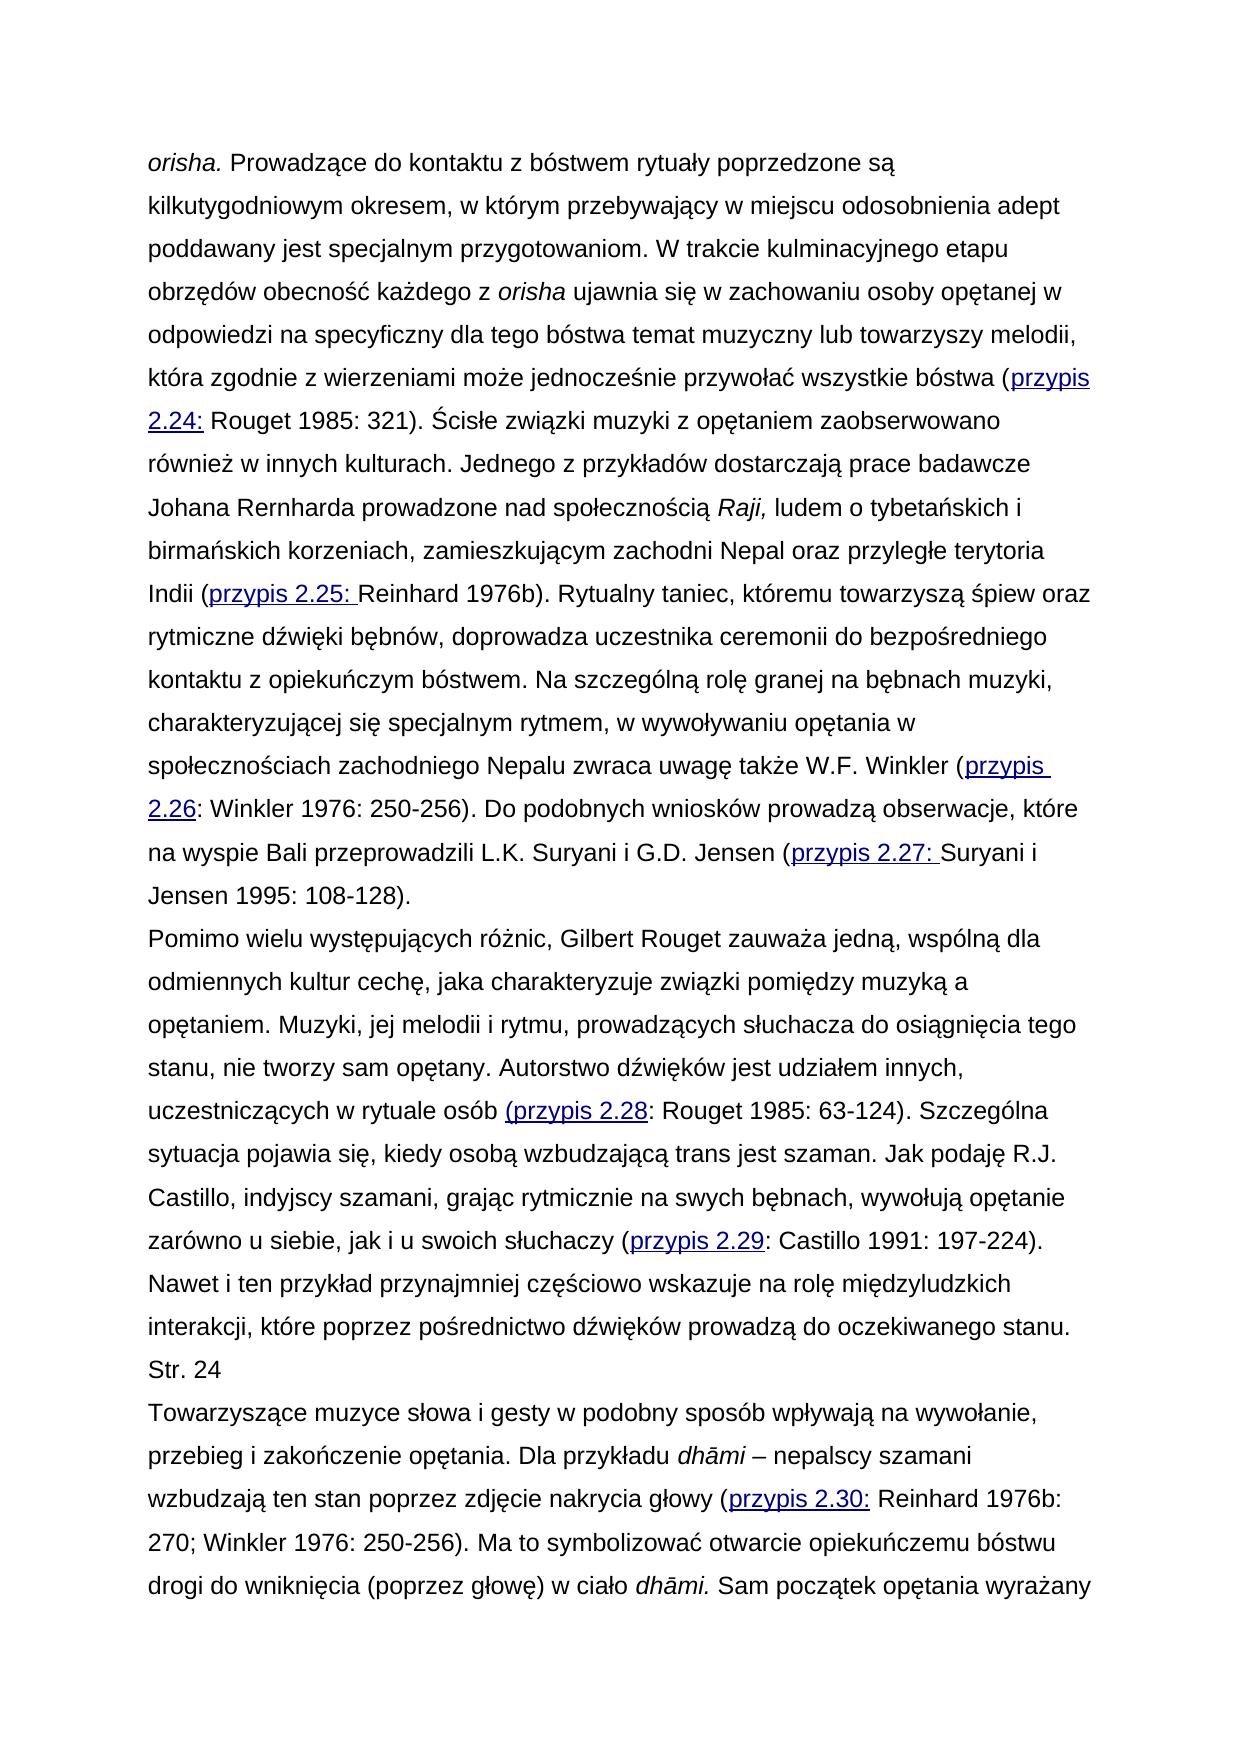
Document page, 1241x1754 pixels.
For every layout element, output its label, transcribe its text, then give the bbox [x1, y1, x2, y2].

text Str. 24 [148, 1355, 1093, 1384]
text Pomimo wielu występujących różnic, Gilbert Rouget zauważa jedną, wspólną dla odmiennych kultur cechę, jaka charakteryzuje związki pomiędzy muzyką a opętaniem. Muzyki, jej melodii i rytmu, prowadzących słuchacza do osiągnięcia tego stanu, nie tworzy sam opętany. Autorstwo dźwięków jest udziałem innych, uczestniczących w rytuale osób (przypis 2.28: Rouget 1985: 63-124). Szczególna sytuacja pojawia się, kiedy osobą wzbudzającą trans jest szaman. Jak podaję R.J. Castillo, indyjscy szamani, grając rytmicznie na swych bębnach, wywołują opętanie zarówno u siebie, jak i u swoich słuchaczy (przypis 2.29: Castillo 1991: 197-224). Nawet i ten przykład przynajmniej częściowo wskazuje na rolę międzyludzkich interakcji, które poprzez pośrednictwo dźwięków prowadzą do oczekiwanego stanu. [148, 924, 1093, 1341]
text orisha. Prowadzące do kontaktu z bóstwem rytuały poprzedzone są kilkutygodniowym okresem, w którym przebywający w miejscu odosobnienia adept poddawany jest specjalnym przygotowaniom. W trakcie kulminacyjnego etapu obrzędów obecność każdego z orisha ujawnia się w zachowaniu osoby opętanej w odpowiedzi na specyficzny dla tego bóstwa temat muzyczny lub towarzyszy melodii, która zgodnie z wierzeniami może jednocześnie przywołać wszystkie bóstwa (przypis 2.24: Rouget 1985: 321). Ścisłe związki muzyki z opętaniem zaobserwowano również w innych kulturach. Jednego z przykładów dostarczają prace badawcze Johana Rernharda prowadzone nad społecznością Raji, ludem o tybetańskich i birmańskich korzeniach, zamieszkującym zachodni Nepal oraz przyległe terytoria Indii (przypis 2.25: Reinhard 1976b). Rytualny taniec, któremu towarzyszą śpiew oraz rytmiczne dźwięki bębnów, doprowadza uczestnika ceremonii do bezpośredniego kontaktu z opiekuńczym bóstwem. Na szczególną rolę granej na bębnach muzyki, charakteryzującej się specjalnym rytmem, w wywoływaniu opętania w społecznościach zachodniego Nepalu zwraca uwagę także W.F. Winkler (przypis 2.26: Winkler 1976: 250-256). Do podobnych wniosków prowadzą obserwacje, które na wyspie Bali przeprowadzili L.K. Suryani i G.D. Jensen (przypis 2.27: Suryani i Jensen 1995: 108-128). [148, 148, 1093, 909]
text Towarzyszące muzyce słowa i gesty w podobny sposób wpływają na wywołanie, przebieg i zakończenie opętania. Dla przykładu dhāmi – nepalscy szamani wzbudzają ten stan poprzez zdjęcie nakrycia głowy (przypis 2.30: Reinhard 1976b: 270; Winkler 1976: 250-256). Ma to symbolizować otwarcie opiekuńczemu bóstwu drogi do wniknięcia (poprzez głowę) w ciało dhāmi. Sam początek opętania wyrażany [148, 1398, 1093, 1599]
